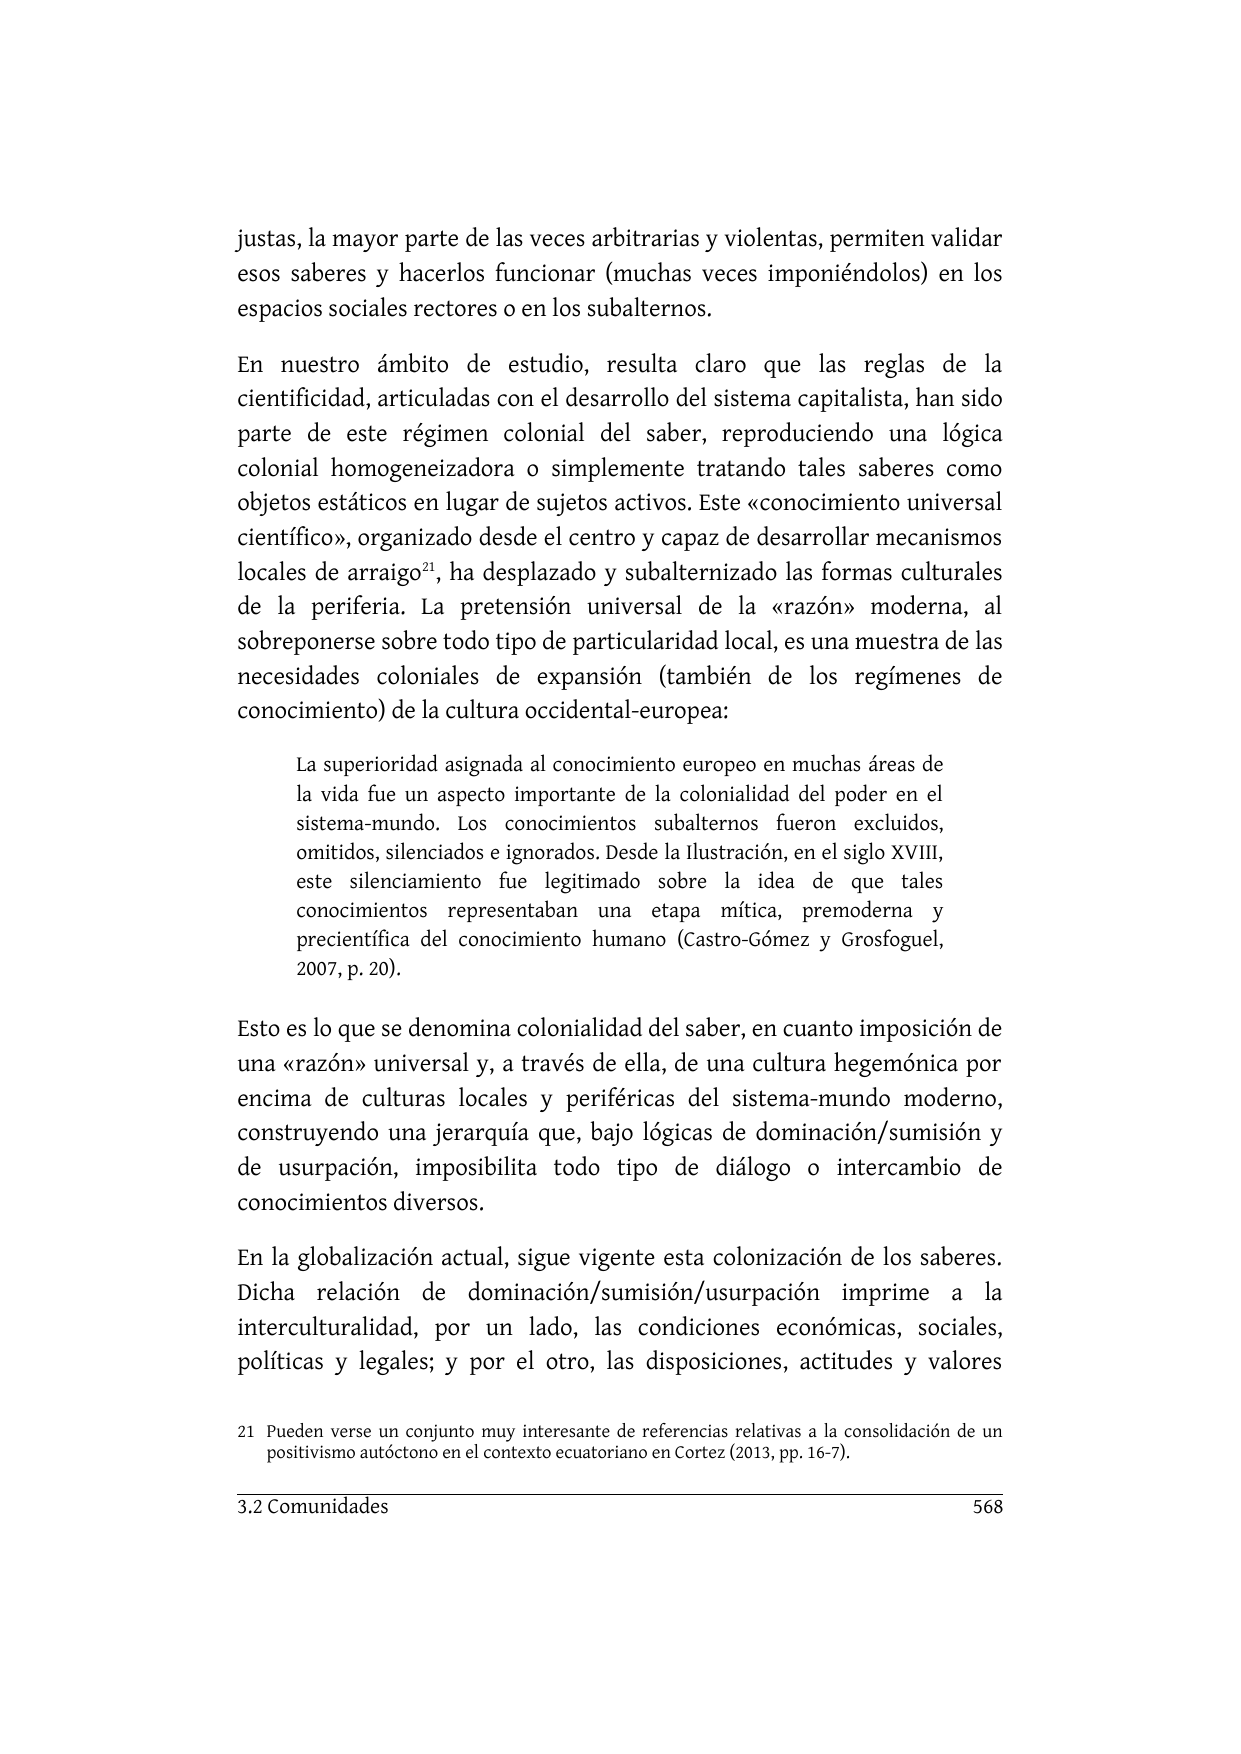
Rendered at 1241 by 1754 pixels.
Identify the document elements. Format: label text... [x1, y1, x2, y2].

text justas, la mayor parte de las veces arbitrarias y violentas, permiten validar esos saberes y hacerlos funcionar (muchas veces imponiéndolos) en los espacios sociales rectores o en los subalternos. [237, 225, 1003, 323]
text Pueden verse un conjunto muy interesante de referencias relativas a la consolidación de un positivismo autóctono en el contexto ecuatoriano en Cortez (2013, pp. 16-7). [237, 1421, 1003, 1464]
text Esto es lo que se denomina colonialidad del saber, en cuanto imposición de una «razón» universal y, a través de ella, de una cultura hegemónica por encima de culturas locales y periféricas del sistema-mundo moderno, construyendo una jerarquía que, bajo lógicas de dominación/sumisión y de usurpación, imposibilita todo tipo de diálogo o intercambio de conocimientos diversos. [237, 1015, 1003, 1217]
text La superioridad asignada al conocimiento europeo en muchas áreas de la vida fue un aspecto importante de la colonialidad del poder en el sistema-mundo. Los conocimientos subalternos fueron excluidos, omitidos, silenciados e ignorados. Desde la Ilustración, en el siglo XVIII, este silenciamiento fue legitimado sobre la idea de que tales conocimientos representaban una etapa mítica, premoderna y precientífica del conocimiento humano (Castro-Gómez y Grosfoguel, 2007, p. 20). [296, 753, 944, 981]
text En nuestro ámbito de estudio, resulta claro que las reglas de la cientificidad, articuladas con el desarrollo del sistema capitalista, han sido parte de este régimen colonial del saber, reproduciendo una lógica colonial homogeneizadora o simplemente tratando tales saberes como objetos estáticos en lugar de sujetos activos. Este «conocimiento universal científico», organizado desde el centro y capaz de desarrollar mecanismos locales de arraigo, ha desplazado y subalternizado las formas culturales de la periferia. La pretensión universal de la «razón» moderna, al sobreponerse sobre todo tipo de particularidad local, es una muestra de las necesidades coloniales de expansión (también de los regímenes de conocimiento) de la cultura occidental-europea: [237, 350, 1003, 726]
text En la globalización actual, sigue vigente esta colonización de los saberes. Dicha relación de dominación/sumisión/usurpación imprime a la interculturalidad, por un lado, las condiciones económicas, sociales, políticas y legales; y por el otro, las disposiciones, actitudes y valores [237, 1244, 1003, 1377]
